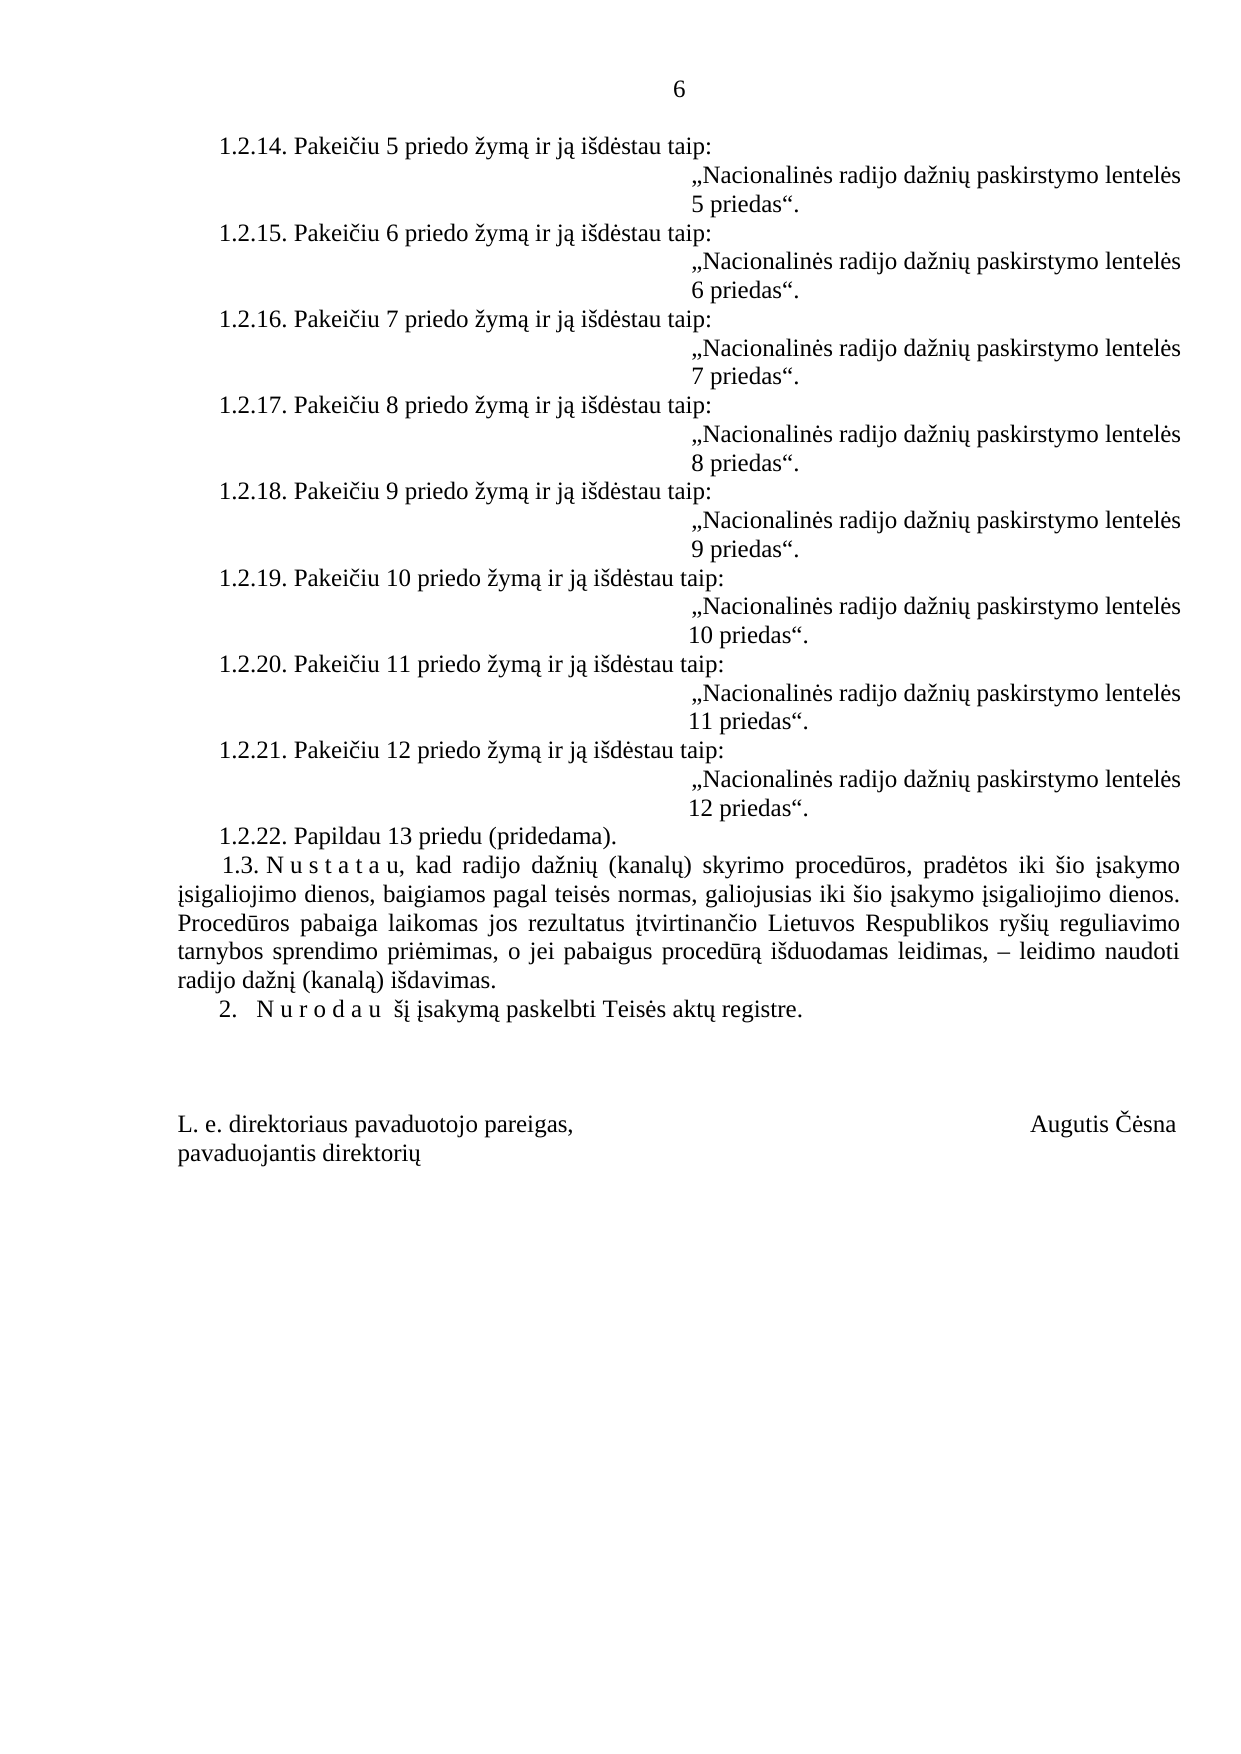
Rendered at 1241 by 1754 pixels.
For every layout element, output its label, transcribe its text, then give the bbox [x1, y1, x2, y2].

text 1.2.18. Pakeičiu 9 priedo žymą ir ją išdėstau taip: [218, 476, 1181, 505]
text „Nacionalinės radijo dažnių paskirstymo lentelės [218, 160, 1181, 189]
text „Nacionalinės radijo dažnių paskirstymo lentelės [218, 505, 1181, 534]
text L. e. direktoriaus pavaduotojo pareigas, Augutis Čėsna [177, 1109, 1181, 1138]
text „Nacionalinės radijo dažnių paskirstymo lentelės [218, 591, 1181, 620]
text „Nacionalinės radijo dažnių paskirstymo lentelės [218, 419, 1181, 448]
text 1.2.14. Pakeičiu 5 priedo žymą ir ją išdėstau taip: [218, 131, 1181, 160]
text „Nacionalinės radijo dažnių paskirstymo lentelės [218, 333, 1181, 361]
text 5 priedas“. [218, 189, 1181, 218]
text 10 priedas“. [218, 620, 1181, 649]
text 1.2.20. Pakeičiu 11 priedo žymą ir ją išdėstau taip: [218, 649, 1181, 678]
text 11 priedas“. [218, 706, 1181, 735]
text 1.2.16. Pakeičiu 7 priedo žymą ir ją išdėstau taip: [218, 304, 1181, 333]
text 1.2.17. Pakeičiu 8 priedo žymą ir ją išdėstau taip: [218, 390, 1181, 419]
text 12 priedas“. [218, 793, 1181, 821]
text 6 priedas“. [218, 275, 1181, 304]
text „Nacionalinės radijo dažnių paskirstymo lentelės [218, 764, 1181, 793]
text 2. Nurodau šį įsakymą paskelbti Teisės aktų registre. [218, 994, 1181, 1023]
text 7 priedas“. [218, 361, 1181, 390]
text „Nacionalinės radijo dažnių paskirstymo lentelės [218, 678, 1181, 706]
text „Nacionalinės radijo dažnių paskirstymo lentelės [218, 246, 1181, 275]
text pavaduojantis direktorių [177, 1138, 1181, 1166]
text 1.3. Nustatau, kad radijo dažnių (kanalų) skyrimo procedūros, pradėtos iki šio įsakymo įsigaliojimo dienos, baigiamos pagal teisės normas, galiojusias iki šio įsakymo įsigaliojimo dienos. Procedūros pabaiga laikomas jos rezultatus įtvirtinančio Lietuvos Respublikos ryšių reguliavimo tarnybos sprendimo priėmimas, o jei pabaigus procedūrą išduodamas leidimas, – leidimo naudoti radijo dažnį (kanalą) išdavimas. [177, 850, 1181, 994]
text 1.2.15. Pakeičiu 6 priedo žymą ir ją išdėstau taip: [218, 218, 1181, 246]
text 1.2.19. Pakeičiu 10 priedo žymą ir ją išdėstau taip: [218, 563, 1181, 591]
text 9 priedas“. [218, 534, 1181, 563]
text 1.2.22. Papildau 13 priedu (pridedama). [218, 821, 1181, 850]
text 1.2.21. Pakeičiu 12 priedo žymą ir ją išdėstau taip: [218, 735, 1181, 764]
text 8 priedas“. [218, 448, 1181, 476]
